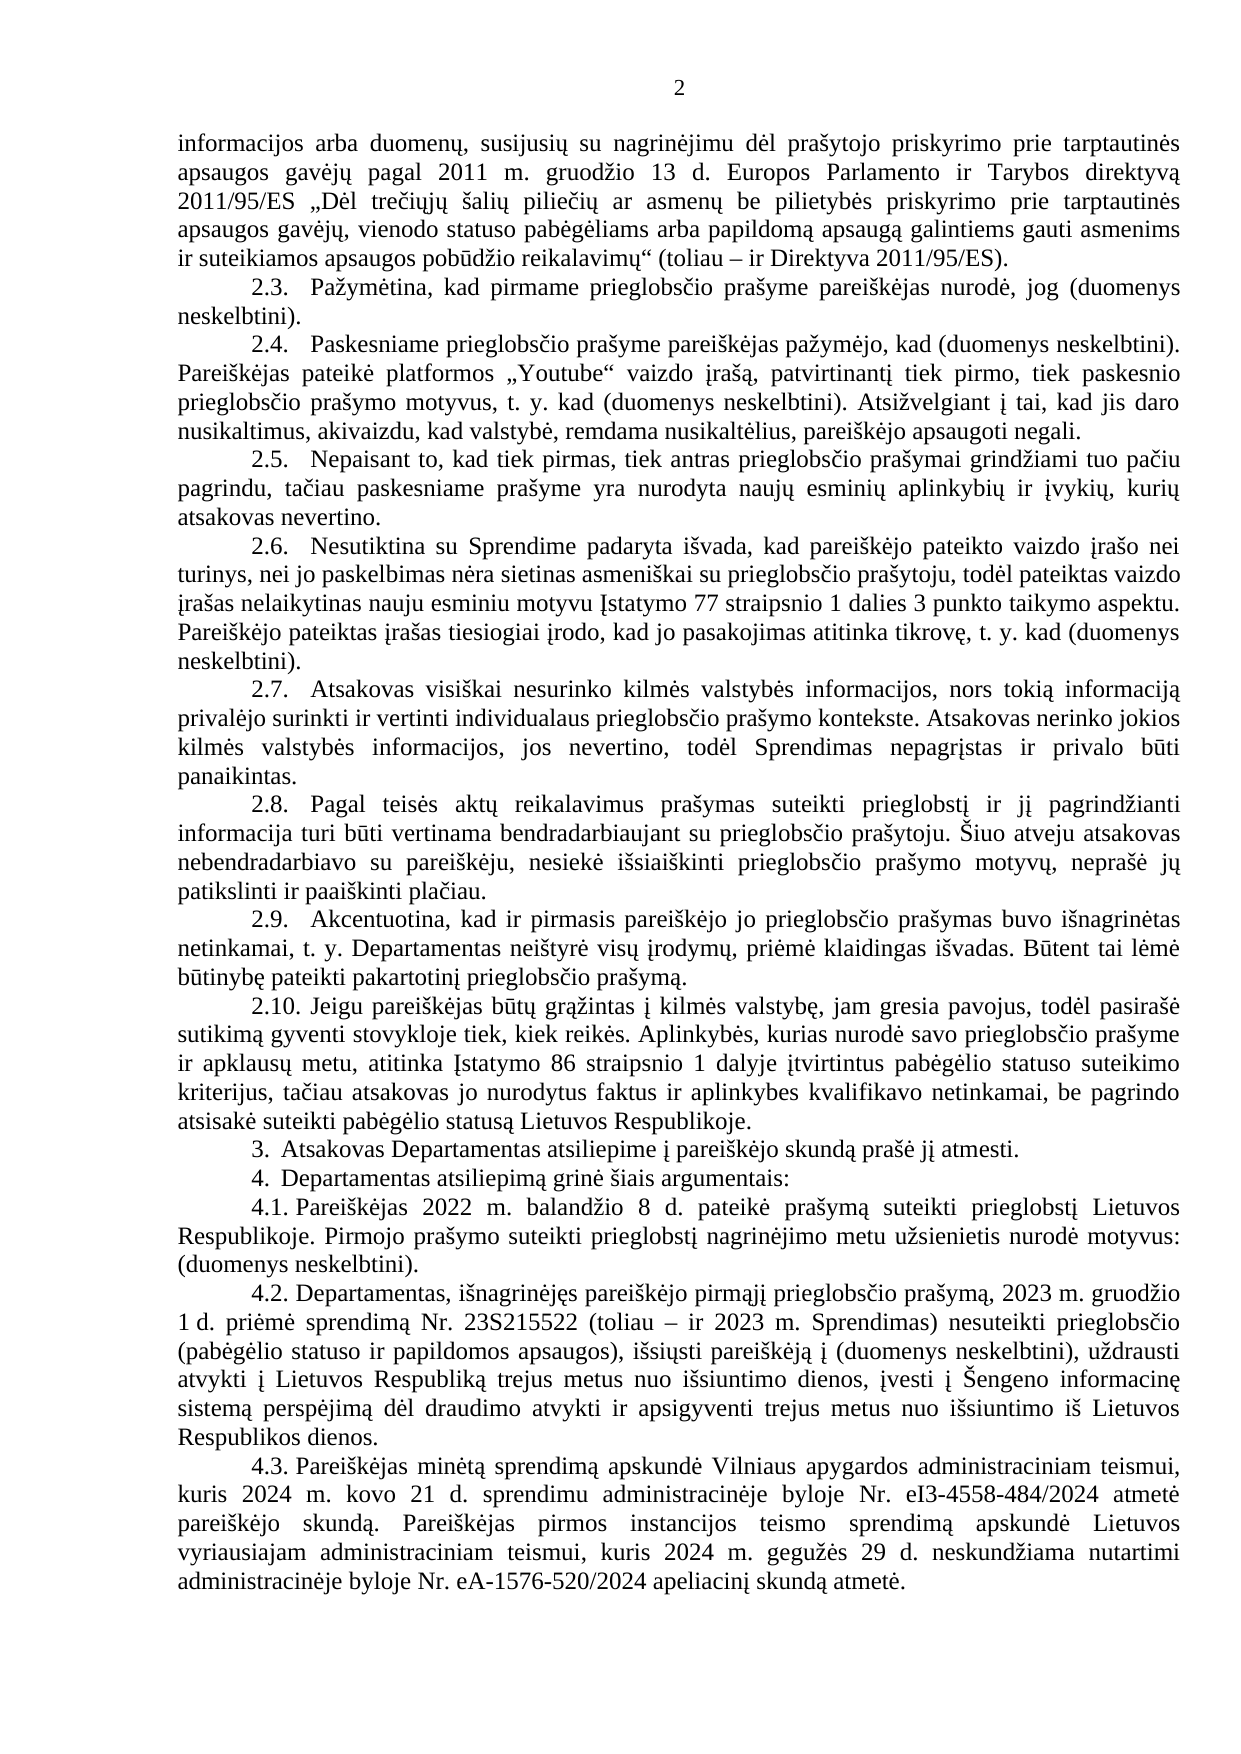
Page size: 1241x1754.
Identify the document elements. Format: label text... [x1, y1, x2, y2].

text 2.7. Atsakovas visiškai nesurinko kilmės valstybės informacijos, nors tokią informaciją privalėjo surinkti ir vertinti individualaus prieglobsčio prašymo kontekste. Atsakovas nerinko jokios kilmės valstybės informacijos, jos nevertino, todėl Sprendimas nepagrįstas ir privalo būti panaikintas. [177, 674, 1181, 789]
text 2.8. Pagal teisės aktų reikalavimus prašymas suteikti prieglobstį ir jį pagrindžianti informacija turi būti vertinama bendradarbiaujant su prieglobsčio prašytoju. Šiuo atveju atsakovas nebendradarbiavo su pareiškėju, nesiekė išsiaiškinti prieglobsčio prašymo motyvų, neprašė jų patikslinti ir paaiškinti plačiau. [177, 789, 1181, 904]
text 2.6. Nesutiktina su Sprendime padaryta išvada, kad pareiškėjo pateikto vaizdo įrašo nei turinys, nei jo paskelbimas nėra sietinas asmeniškai su prieglobsčio prašytoju, todėl pateiktas vaizdo įrašas nelaikytinas nauju esminiu motyvu Įstatymo 77 straipsnio 1 dalies 3 punkto taikymo aspektu. Pareiškėjo pateiktas įrašas tiesiogiai įrodo, kad jo pasakojimas atitinka tikrovę, t. y. kad (duomenys neskelbtini). [177, 531, 1181, 674]
text informacijos arba duomenų, susijusių su nagrinėjimu dėl prašytojo priskyrimo prie tarptautinės apsaugos gavėjų pagal 2011 m. gruodžio 13 d. Europos Parlamento ir Tarybos direktyvą 2011/95/ES „Dėl trečiųjų šalių piliečių ar asmenų be pilietybės priskyrimo prie tarptautinės apsaugos gavėjų, vienodo statuso pabėgėliams arba papildomą apsaugą galintiems gauti asmenims ir suteikiamos apsaugos pobūdžio reikalavimų“ (toliau – ir Direktyva 2011/95/ES). [177, 128, 1181, 272]
text 4.1. Pareiškėjas 2022 m. balandžio 8 d. pateikė prašymą suteikti prieglobstį Lietuvos Respublikoje. Pirmojo prašymo suteikti prieglobstį nagrinėjimo metu užsienietis nurodė motyvus: (duomenys neskelbtini). [177, 1192, 1181, 1278]
text 2.9. Akcentuotina, kad ir pirmasis pareiškėjo jo prieglobsčio prašymas buvo išnagrinėtas netinkamai, t. y. Departamentas neištyrė visų įrodymų, priėmė klaidingas išvadas. Būtent tai lėmė būtinybę pateikti pakartotinį prieglobsčio prašymą. [177, 904, 1181, 991]
text 2.5. Nepaisant to, kad tiek pirmas, tiek antras prieglobsčio prašymai grindžiami tuo pačiu pagrindu, tačiau paskesniame prašyme yra nurodyta naujų esminių aplinkybių ir įvykių, kurių atsakovas nevertino. [177, 444, 1181, 531]
text 4.2. Departamentas, išnagrinėjęs pareiškėjo pirmąjį prieglobsčio prašymą, 2023 m. gruodžio 1 d. priėmė sprendimą Nr. 23S215522 (toliau – ir 2023 m. Sprendimas) nesuteikti prieglobsčio (pabėgėlio statuso ir papildomos apsaugos), išsiųsti pareiškėją į (duomenys neskelbtini), uždrausti atvykti į Lietuvos Respubliką trejus metus nuo išsiuntimo dienos, įvesti į Šengeno informacinę sistemą perspėjimą dėl draudimo atvykti ir apsigyventi trejus metus nuo išsiuntimo iš Lietuvos Respublikos dienos. [177, 1278, 1181, 1451]
text 2.3. Pažymėtina, kad pirmame prieglobsčio prašyme pareiškėjas nurodė, jog (duomenys neskelbtini). [177, 272, 1181, 329]
text 2.4. Paskesniame prieglobsčio prašyme pareiškėjas pažymėjo, kad (duomenys neskelbtini). Pareiškėjas pateikė platformos „Youtube“ vaizdo įrašą, patvirtinantį tiek pirmo, tiek paskesnio prieglobsčio prašymo motyvus, t. y. kad (duomenys neskelbtini). Atsižvelgiant į tai, kad jis daro nusikaltimus, akivaizdu, kad valstybė, remdama nusikaltėlius, pareiškėjo apsaugoti negali. [177, 329, 1181, 444]
text 4. Departamentas atsiliepimą grinė šiais argumentais: [177, 1163, 1181, 1192]
text 2.10. Jeigu pareiškėjas būtų grąžintas į kilmės valstybę, jam gresia pavojus, todėl pasirašė sutikimą gyventi stovykloje tiek, kiek reikės. Aplinkybės, kurias nurodė savo prieglobsčio prašyme ir apklausų metu, atitinka Įstatymo 86 straipsnio 1 dalyje įtvirtintus pabėgėlio statuso suteikimo kriterijus, tačiau atsakovas jo nurodytus faktus ir aplinkybes kvalifikavo netinkamai, be pagrindo atsisakė suteikti pabėgėlio statusą Lietuvos Respublikoje. [177, 991, 1181, 1134]
text 3. Atsakovas Departamentas atsiliepime į pareiškėjo skundą prašė jį atmesti. [177, 1134, 1181, 1163]
text 4.3. Pareiškėjas minėtą sprendimą apskundė Vilniaus apygardos administraciniam teismui, kuris 2024 m. kovo 21 d. sprendimu administracinėje byloje Nr. eI3-4558-484/2024 atmetė pareiškėjo skundą. Pareiškėjas pirmos instancijos teismo sprendimą apskundė Lietuvos vyriausiajam administraciniam teismui, kuris 2024 m. gegužės 29 d. neskundžiama nutartimi administracinėje byloje Nr. eA-1576-520/2024 apeliacinį skundą atmetė. [177, 1451, 1181, 1594]
